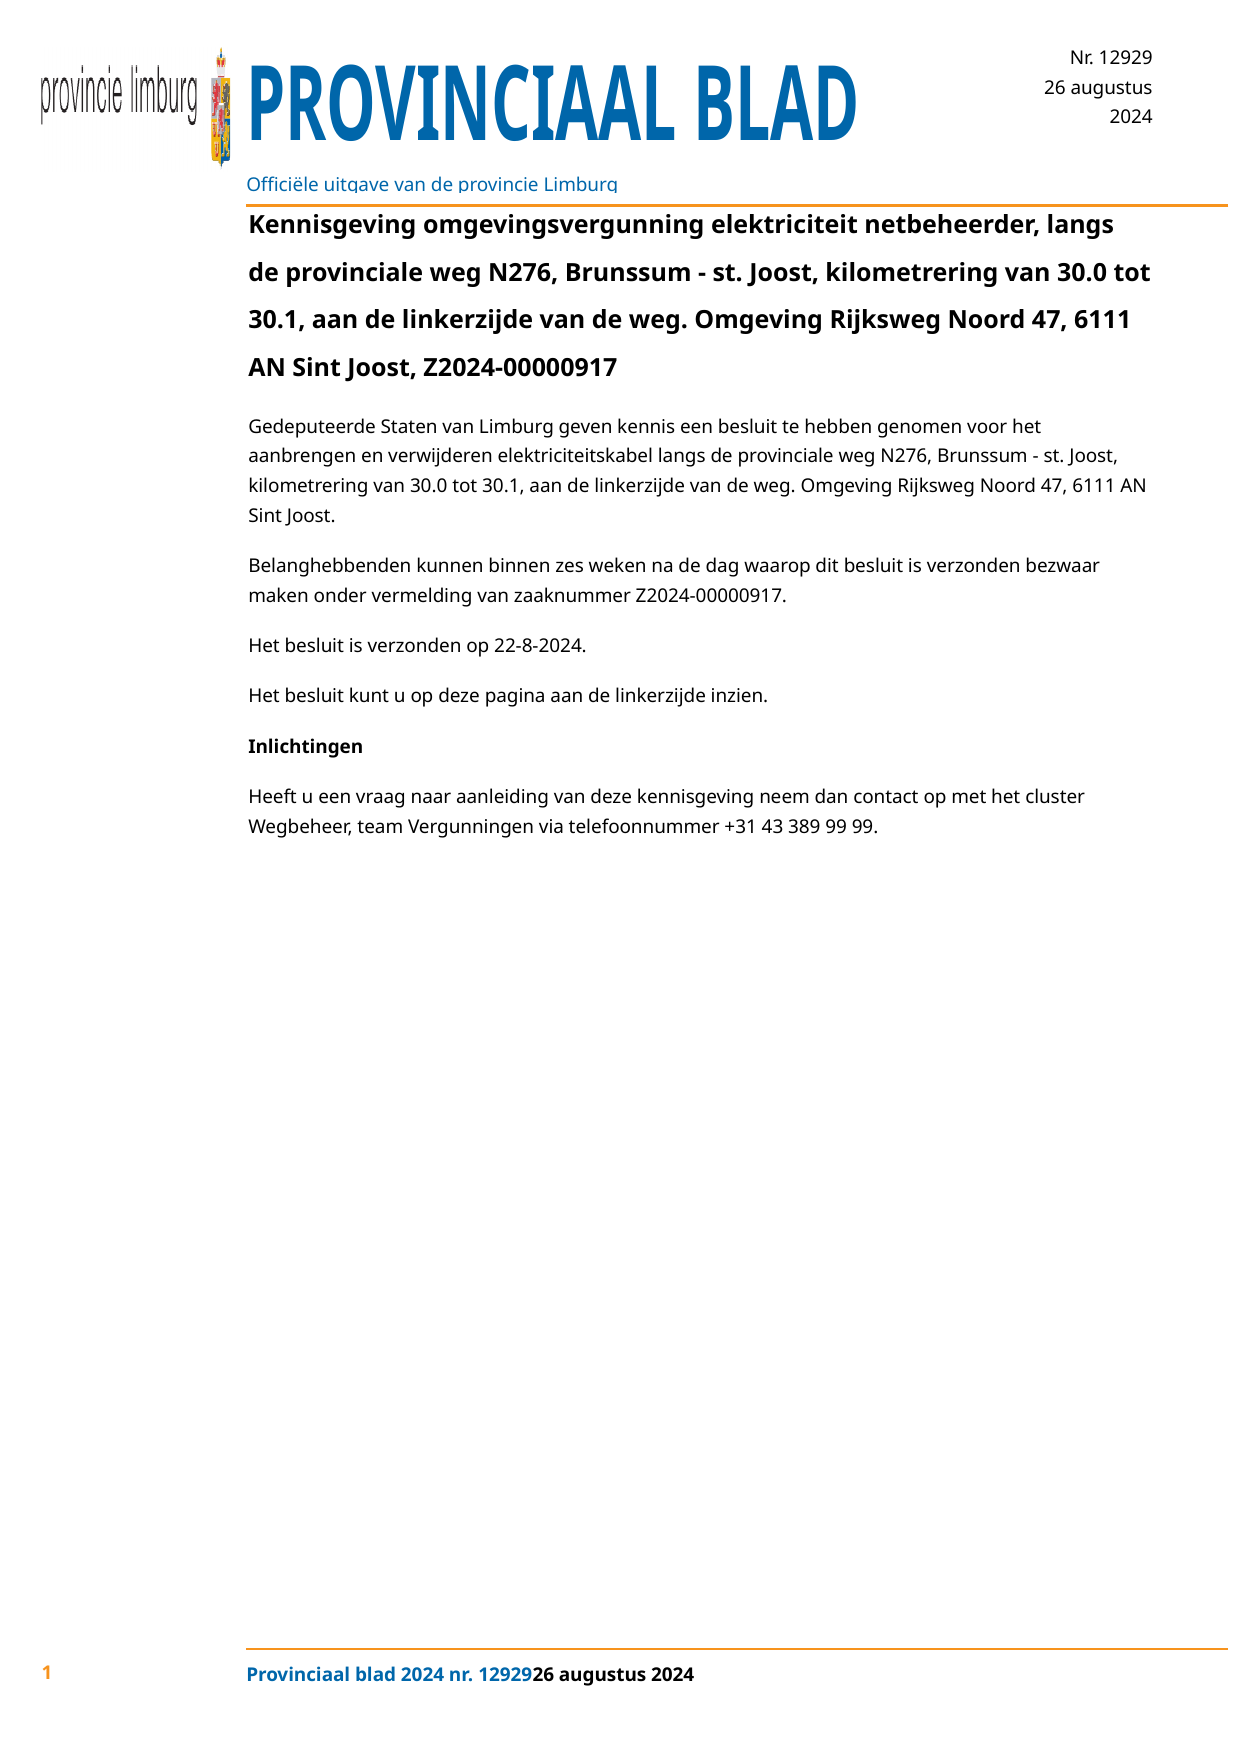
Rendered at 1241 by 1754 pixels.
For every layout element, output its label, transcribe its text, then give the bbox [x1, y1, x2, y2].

text Gedeputeerde Staten van Limburg geven kennis een besluit te hebben genomen voor het aanbrengen en verwijderen elektriciteitskabel langs de provinciale weg N276, Brunssum - st. Joost, kilometrering van 30.0 tot 30.1, aan de linkerzijde van de weg. Omgeving Rijksweg Noord 47, 6111 AN Sint Joost. [248, 413, 1152, 528]
text Het besluit is verzonden op 22-8-2024. [248, 632, 1152, 658]
picture [41, 47, 231, 172]
text Inlichtingen [248, 733, 1152, 759]
text Het besluit kunt u op deze pagina aan de linkerzijde inzien. [248, 683, 1152, 708]
text Kennisgeving omgevingsvergunning elektriciteit netbeheerder, langs de provinciale weg N276, Brunssum - st. Joost, kilometrering van 30.0 tot 30.1, aan de linkerzijde van de weg. Omgeving Rijksweg Noord 47, 6111 AN Sint Joost, Z2024-00000917 [248, 207, 1152, 384]
text Heeft u een vraag naar aanleiding van deze kennisgeving neem dan contact op met het cluster Wegbeheer, team Vergunningen via telefoonnummer +31 43 389 99 99. [248, 783, 1152, 839]
text Belanghebbenden kunnen binnen zes weken na de dag waarop dit besluit is verzonden bezwaar maken onder vermelding van zaaknummer Z2024-00000917. [248, 552, 1152, 608]
